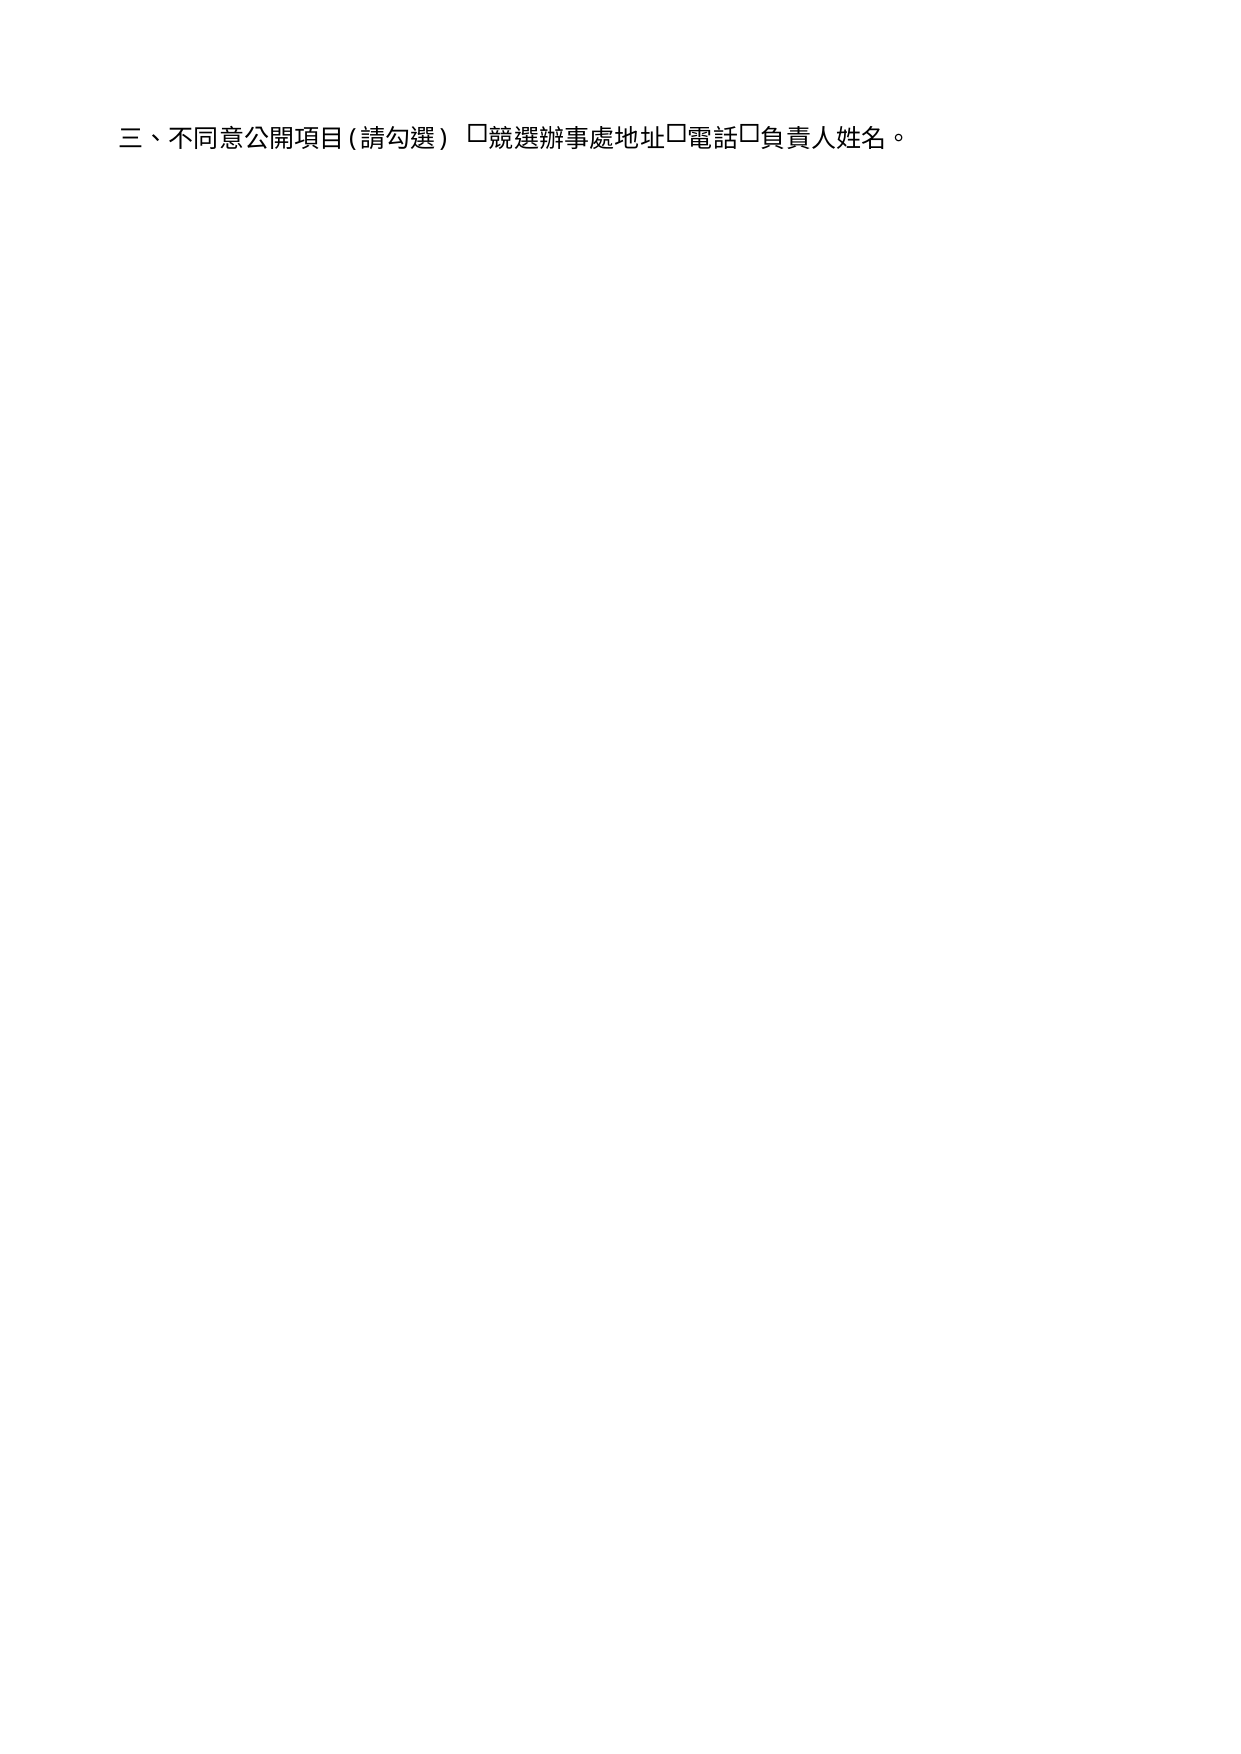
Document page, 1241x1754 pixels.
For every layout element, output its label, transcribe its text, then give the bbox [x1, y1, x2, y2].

text 三、不同意公開項目(請勾選) 競選辦事處地址電話負責人姓名。 [118, 118, 1122, 154]
